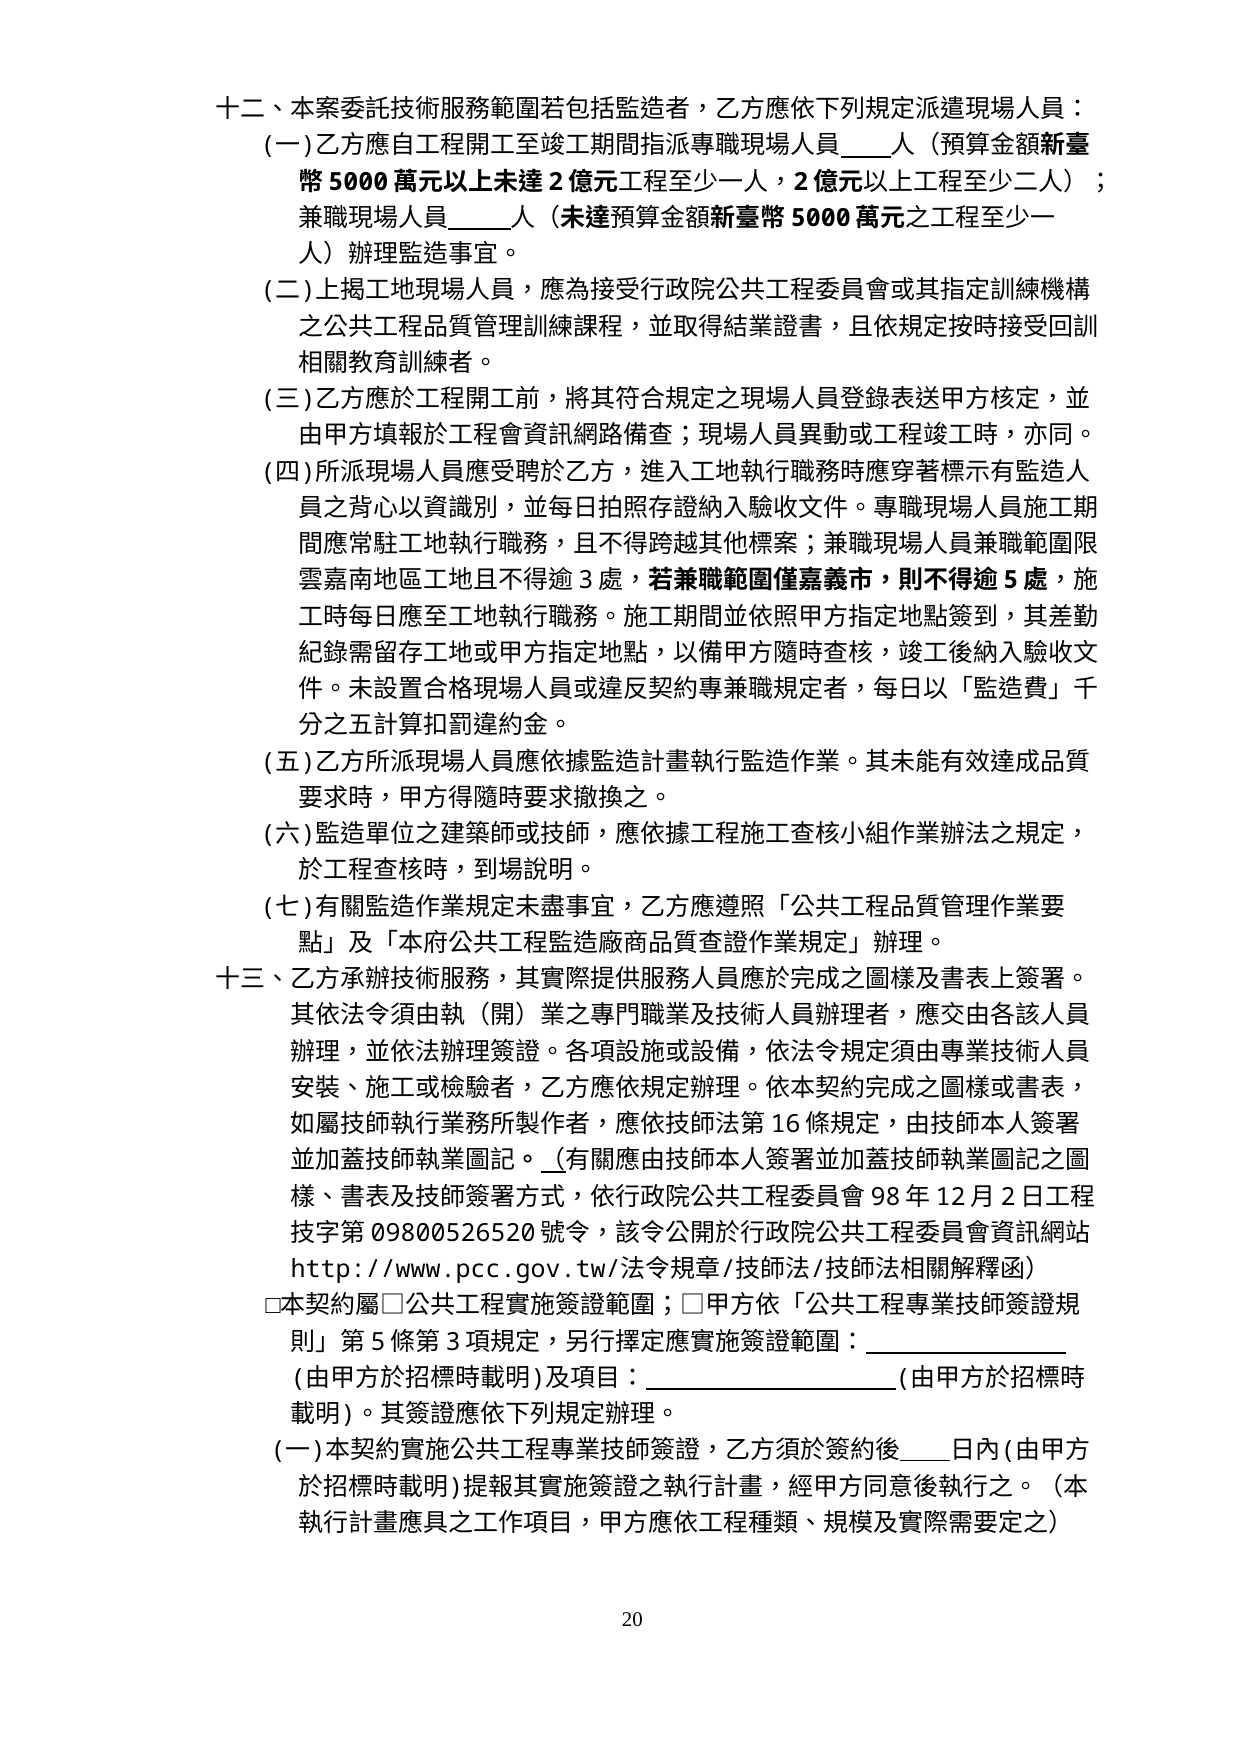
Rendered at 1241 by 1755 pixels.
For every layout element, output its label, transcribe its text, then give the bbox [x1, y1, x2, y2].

text (七)有關監造作業規定未盡事宜，乙方應遵照「公共工程品質管理作業要點」及「本府公共工程監造廠商品質查證作業規定」辦理。 [215, 886, 1098, 959]
text (四)所派現場人員應受聘於乙方，進入工地執行職務時應穿著標示有監造人員之背心以資識別，並每日拍照存證納入驗收文件。專職現場人員施工期間應常駐工地執行職務，且不得跨越其他標案；兼職現場人員兼職範圍限雲嘉南地區工地且不得逾3處，若兼職範圍僅嘉義市，則不得逾5處，施工時每日應至工地執行職務。施工期間並依照甲方指定地點簽到，其差勤紀錄需留存工地或甲方指定地點，以備甲方隨時查核，竣工後納入驗收文件。未設置合格現場人員或違反契約專兼職規定者，每日以「監造費」千分之五計算扣罰違約金。 [215, 451, 1098, 741]
text □本契約屬□公共工程實施簽證範圍；□甲方依「公共工程專業技師簽證規則」第5條第3項規定，另行擇定應實施簽證範圍： (由甲方於招標時載明)及項目： (由甲方於招標時載明)。其簽證應依下列規定辦理。 [265, 1285, 1098, 1430]
text (五)乙方所派現場人員應依據監造計畫執行監造作業。其未能有效達成品質要求時，甲方得隨時要求撤換之。 [215, 741, 1098, 814]
text (一)乙方應自工程開工至竣工期間指派專職現場人員 人（預算金額新臺幣5000萬元以上未達2億元工程至少一人，2億元以上工程至少二人）；兼職現場人員 人（未達預算金額新臺幣5000萬元之工程至少一人）辦理監造事宜。 [215, 125, 1098, 270]
text (六)監造單位之建築師或技師，應依據工程施工查核小組作業辦法之規定，於工程查核時，到場說明。 [215, 814, 1098, 886]
text 十三、乙方承辦技術服務，其實際提供服務人員應於完成之圖樣及書表上簽署。其依法令須由執（開）業之專門職業及技術人員辦理者，應交由各該人員辦理，並依法辦理簽證。各項設施或設備，依法令規定須由專業技術人員安裝、施工或檢驗者，乙方應依規定辦理。依本契約完成之圖樣或書表，如屬技師執行業務所製作者，應依技師法第16條規定，由技師本人簽署並加蓋技師執業圖記。（有關應由技師本人簽署並加蓋技師執業圖記之圖樣、書表及技師簽署方式，依行政院公共工程委員會98年12月2日工程技字第09800526520號令，該令公開於行政院公共工程委員會資訊網站http://www.pcc.gov.tw/法令規章/技師法/技師法相關解釋函） [215, 959, 1098, 1285]
text (二)上揭工地現場人員，應為接受行政院公共工程委員會或其指定訓練機構之公共工程品質管理訓練課程，並取得結業證書，且依規定按時接受回訓相關教育訓練者。 [215, 270, 1098, 379]
text (三)乙方應於工程開工前，將其符合規定之現場人員登錄表送甲方核定，並由甲方填報於工程會資訊網路備查；現場人員異動或工程竣工時，亦同。 [215, 379, 1098, 451]
text (一)本契約實施公共工程專業技師簽證，乙方須於簽約後＿＿日內(由甲方於招標時載明)提報其實施簽證之執行計畫，經甲方同意後執行之。（本執行計畫應具之工作項目，甲方應依工程種類、規模及實際需要定之） [165, 1430, 1098, 1539]
text 十二、本案委託技術服務範圍若包括監造者，乙方應依下列規定派遣現場人員： [165, 89, 1098, 125]
